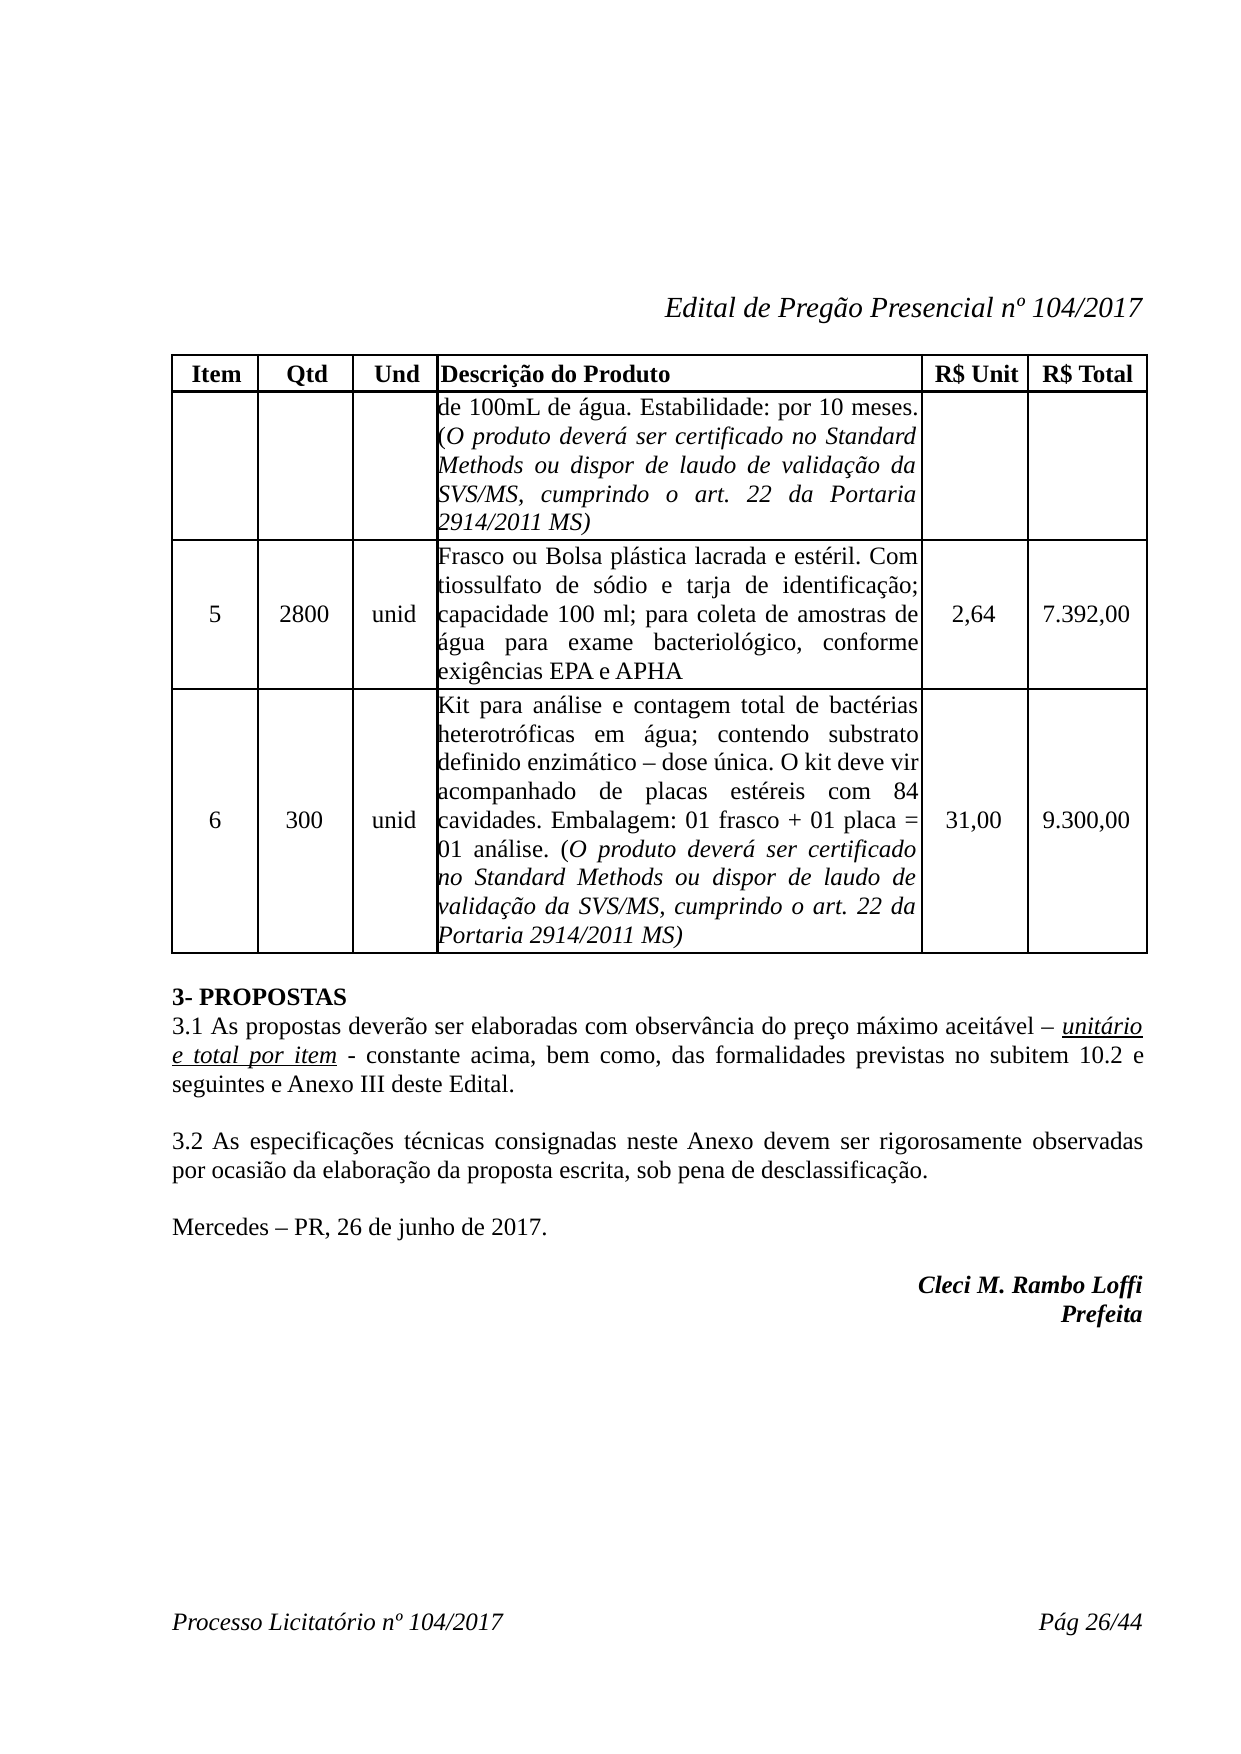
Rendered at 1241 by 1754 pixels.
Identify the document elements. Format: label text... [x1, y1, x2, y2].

text Cleci M. Rambo Loffi [172, 1270, 1145, 1299]
table_cell 31,00 [923, 690, 1027, 952]
table_cell 5 [173, 541, 257, 688]
table_cell unid [354, 690, 436, 952]
table_cell Kit para análise e contagem total de bactérias heterotróficas em água; contendo substrato definido enzimático – dose única. O kit deve vir acompanhado de placas estéreis com 84 cavidades. Embalagem: 01 frasco + 01 placa = 01 análise. (O produto deverá ser certificado no Standard Methods ou dispor de laudo de validação da SVS/MS, cumprindo o art. 22 da Portaria 2914/2011 MS) [439, 690, 921, 952]
text 3- PROPOSTAS [172, 982, 1145, 1011]
text Mercedes – PR, 26 de junho de 2017. [172, 1212, 1145, 1241]
table_header Qtd [259, 356, 352, 390]
table_cell 6 [173, 690, 257, 952]
table_cell [354, 393, 436, 539]
table_cell 9.300,00 [1029, 690, 1146, 952]
table_cell 7.392,00 [1029, 541, 1146, 688]
table_header Descrição do Produto [439, 356, 921, 390]
text 3.1 As propostas deverão ser elaboradas com observância do preço máximo aceitável – unitário e total por item - constante acima, bem como, das formalidades previstas no subitem 10.2 e seguintes e Anexo III deste Edital. [172, 1011, 1145, 1097]
table_cell [173, 393, 257, 539]
table_cell unid [354, 541, 436, 688]
table_header R$ Unit [923, 356, 1027, 390]
text Prefeita [172, 1299, 1145, 1327]
table_cell 2,64 [923, 541, 1027, 688]
table_cell de 100mL de água. Estabilidade: por 10 meses. (O produto deverá ser certificado no Standard Methods ou dispor de laudo de validação da SVS/MS, cumprindo o art. 22 da Portaria 2914/2011 MS) [439, 393, 921, 539]
table_header R$ Total [1029, 356, 1146, 390]
table_header Item [173, 356, 257, 390]
table_cell 300 [259, 690, 352, 952]
table_cell [259, 393, 352, 539]
table_cell [1029, 393, 1146, 539]
text 3.2 As especificações técnicas consignadas neste Anexo devem ser rigorosamente observadas por ocasião da elaboração da proposta escrita, sob pena de desclassificação. [172, 1126, 1145, 1184]
table_cell [923, 393, 1027, 539]
table_header Und [354, 356, 436, 390]
table_cell Frasco ou Bolsa plástica lacrada e estéril. Com tiossulfato de sódio e tarja de identificação; capacidade 100 ml; para coleta de amostras de água para exame bacteriológico, conforme exigências EPA e APHA [439, 541, 921, 688]
table_cell 2800 [259, 541, 352, 688]
